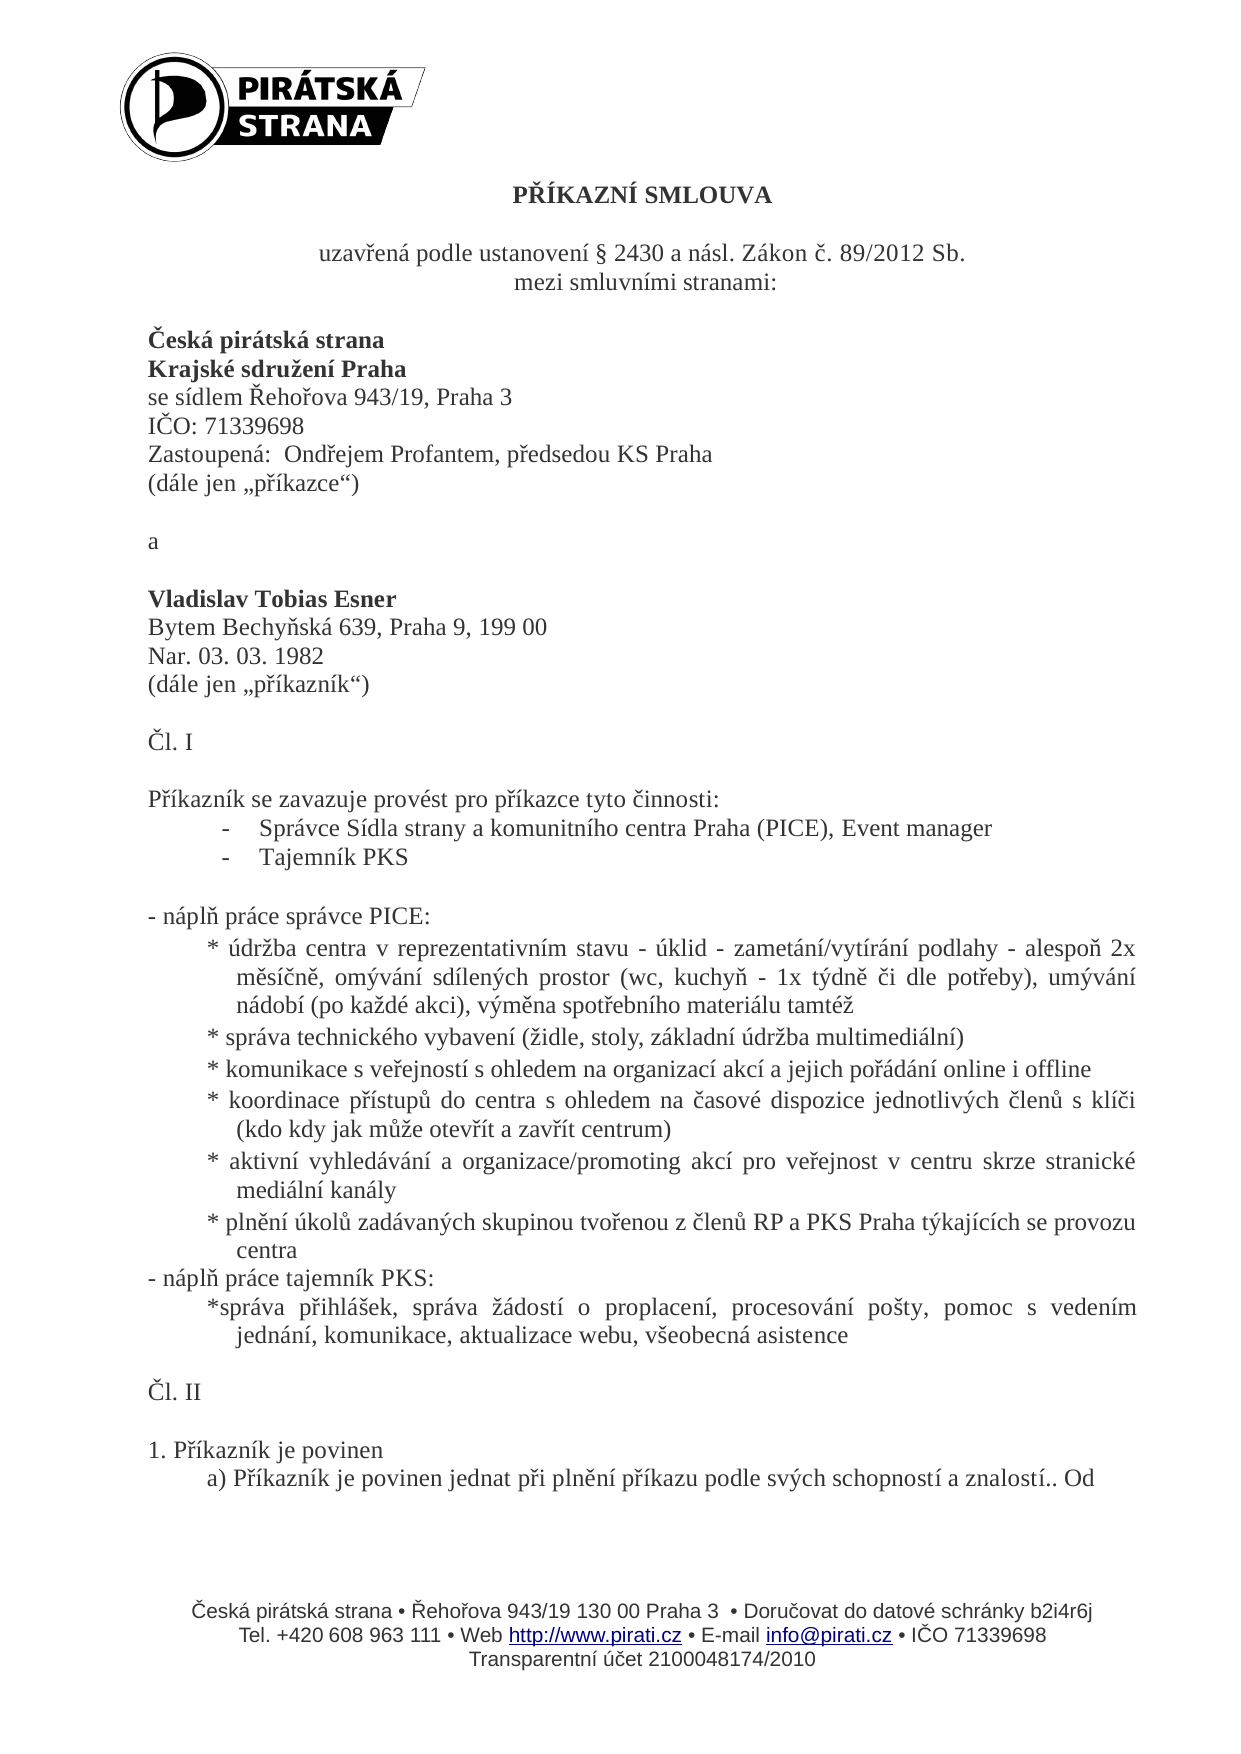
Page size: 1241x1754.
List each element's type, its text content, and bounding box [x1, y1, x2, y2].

text a) Příkazník je povinen jednat při plnění příkazu podle svých schopností a znalostí.. Od [207, 1464, 1137, 1492]
text Bytem Bechyňská 639, Praha 9, 199 00 [148, 613, 1137, 641]
text (dále jen „příkazník“) [148, 669, 1137, 698]
text mezi smluvními stranami: [148, 267, 1137, 296]
text (dále jen „příkazce“) [148, 468, 1137, 497]
text * komunikace s veřejností s ohledem na organizací akcí a jejich pořádání online i offline [207, 1054, 1137, 1083]
text PŘÍKAZNÍ SMLOUVA [148, 181, 1137, 209]
text a [148, 526, 1137, 554]
text Příkazník se zavazuje provést pro příkazce tyto činnosti: [148, 784, 1137, 813]
text 1. Příkazník je povinen [148, 1435, 1137, 1464]
text * koordinace přístupů do centra s ohledem na časové dispozice jednotlivých členů s klíči (kdo kdy jak může otevřít a zavřít centrum) [207, 1086, 1137, 1143]
text *správa přihlášek, správa žádostí o proplacení, procesování pošty, pomoc s vedením jednání, komunikace, aktualizace webu, všeobecná asistence [207, 1292, 1137, 1349]
text Čl. I [148, 727, 1137, 756]
picture [105, 37, 440, 176]
text * aktivní vyhledávání a organizace/promoting akcí pro veřejnost v centru skrze stranické mediální kanály [207, 1146, 1137, 1204]
text Čl. II [148, 1377, 1137, 1406]
text * správa technického vybavení (židle, stoly, základní údržba multimediální) [207, 1022, 1137, 1051]
text uzavřená podle ustanovení § 2430 a násl. Zákon č. 89/2012 Sb. [148, 238, 1137, 267]
text * plnění úkolů zadávaných skupinou tvořenou z členů RP a PKS Praha týkajících se provozu centra [207, 1207, 1137, 1264]
text Vladislav Tobias Esner [148, 584, 1137, 613]
text Zastoupená: Ondřejem Profantem, předsedou KS Praha [148, 439, 1137, 468]
text IČO: 71339698 [148, 411, 1137, 439]
text - náplň práce správce PICE: [148, 901, 1137, 930]
text Nar. 03. 03. 1982 [148, 641, 1137, 669]
text - Tajemník PKS [148, 842, 1137, 870]
text * údržba centra v reprezentativním stavu - úklid - zametání/vytírání podlahy - alespoň 2x měsíčně, omývání sdílených prostor (wc, kuchyň - 1x týdně či dle potřeby), umývání nádobí (po každé akci), výměna spotřebního materiálu tamtéž [207, 933, 1137, 1019]
text Česká pirátská strana [148, 325, 1137, 354]
text Krajské sdružení Praha [148, 354, 1137, 383]
text - náplň práce tajemník PKS: [148, 1264, 1137, 1292]
text se sídlem Řehořova 943/19, Praha 3 [148, 383, 1137, 411]
text - Správce Sídla strany a komunitního centra Praha (PICE), Event manager [148, 813, 1137, 842]
